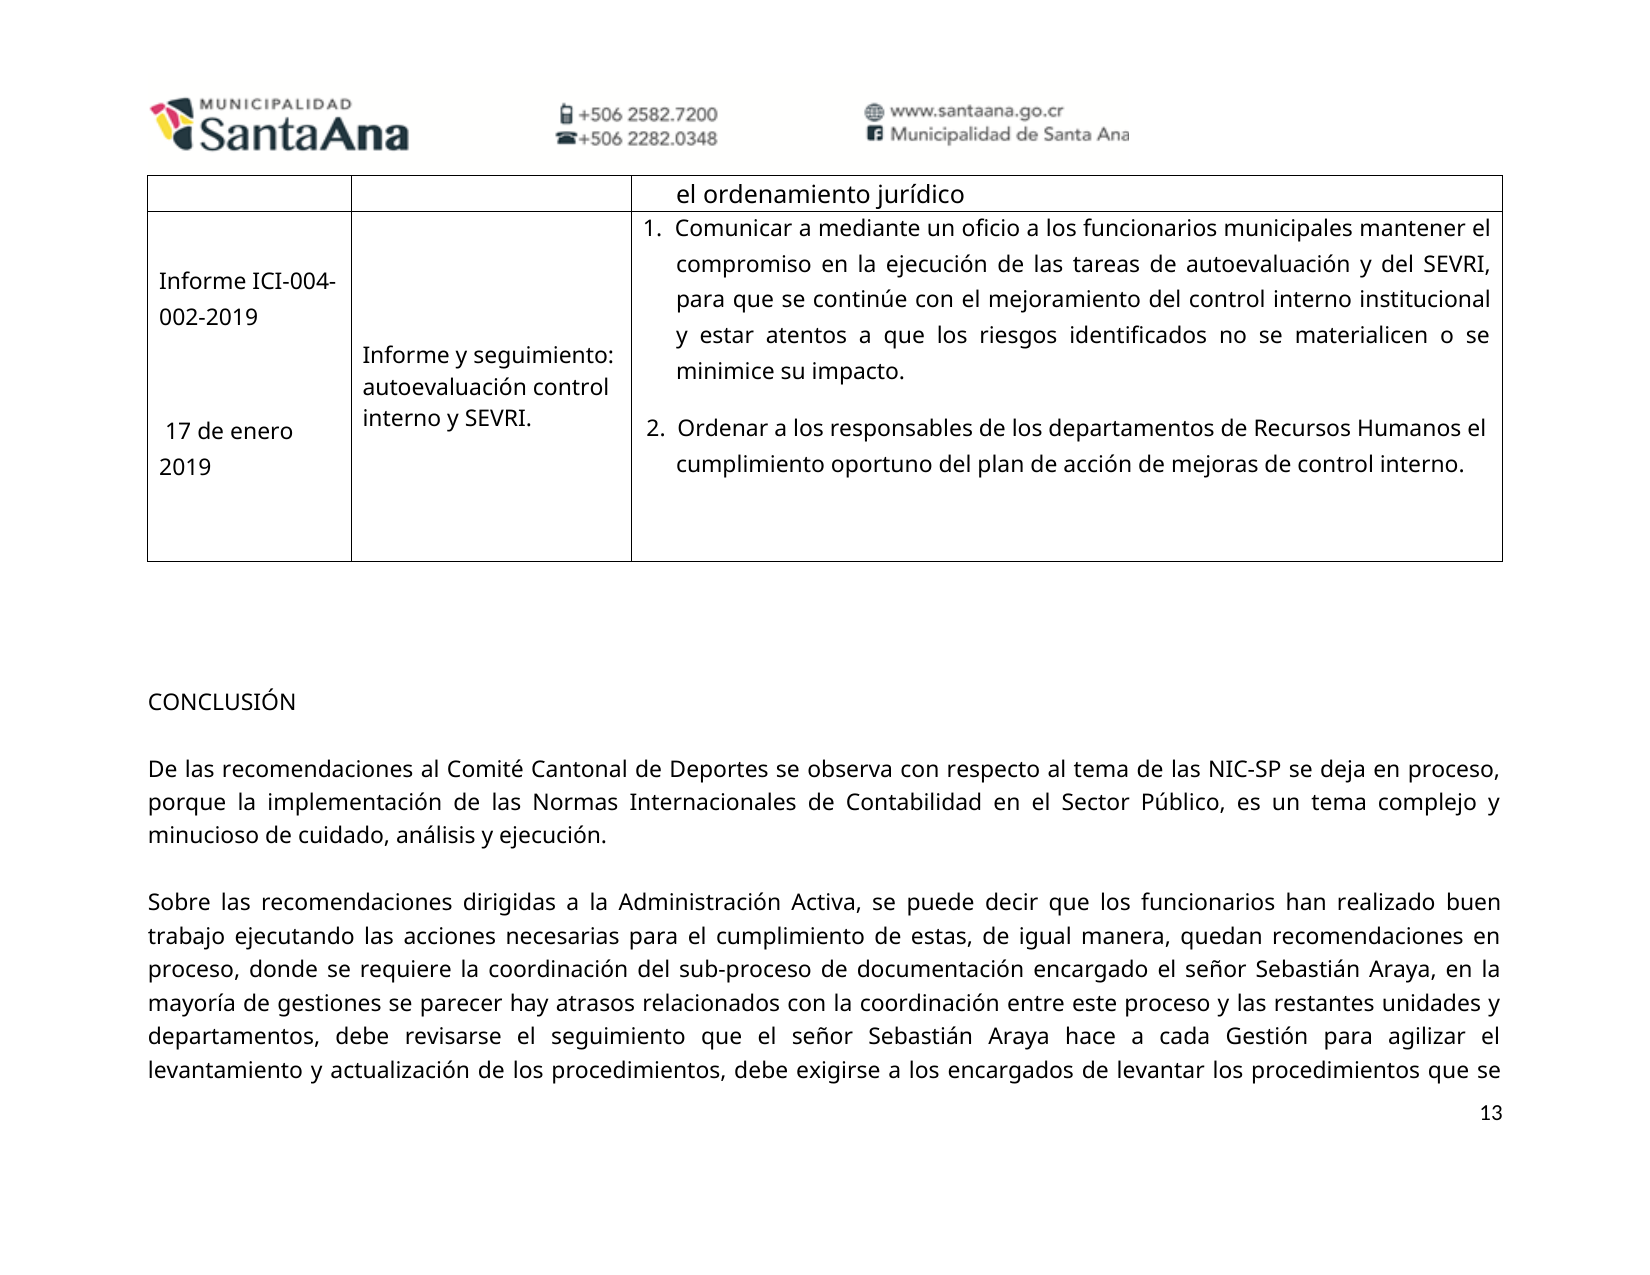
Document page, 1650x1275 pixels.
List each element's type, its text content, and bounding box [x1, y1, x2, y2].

text Sobre las recomendaciones dirigidas a la Administración Activa, se puede decir que los funcionarios han realizado buen trabajo ejecutando las acciones necesarias para el cumplimiento de estas, de igual manera, quedan recomendaciones en proceso, donde se requiere la coordinación del sub-proceso de documentación encargado el señor Sebastián Araya, en la mayoría de gestiones se parecer hay atrasos relacionados con la coordinación entre este proceso y las restantes unidades y departamentos, debe revisarse el seguimiento que el señor Sebastián Araya hace a cada Gestión para agilizar el levantamiento y actualización de los procedimientos, debe exigirse a los encargados de levantar los procedimientos que se [148, 886, 1502, 1085]
table_cell Informe y seguimiento: autoevaluación control interno y SEVRI. [352, 212, 631, 561]
text De las recomendaciones al Comité Cantonal de Deportes se observa con respecto al tema de las NIC-SP se deja en proceso, porque la implementación de las Normas Internacionales de Contabilidad en el Sector Público, es un tema complejo y minucioso de cuidado, análisis y ejecución. [148, 753, 1502, 851]
table_cell [352, 176, 631, 211]
table_cell Informe ICI-004-002-2019 17 de enero 2019 [148, 212, 351, 561]
table_cell 1. Comunicar a mediante un oficio a los funcionarios municipales mantener el compromiso en la ejecución de las tareas de autoevaluación y del SEVRI, para que se continúe con el mejoramiento del control interno institucional y estar atentos a que los riesgos identificados no se materialicen o se minimice su impacto. 2. Ordenar a los responsables de los departamentos de Recursos Humanos el cumplimiento oportuno del plan de acción de mejoras de control interno. [632, 212, 1502, 561]
table_cell el ordenamiento jurídico [632, 176, 1502, 211]
text CONCLUSIÓN [148, 686, 1502, 717]
table_cell [148, 176, 351, 211]
